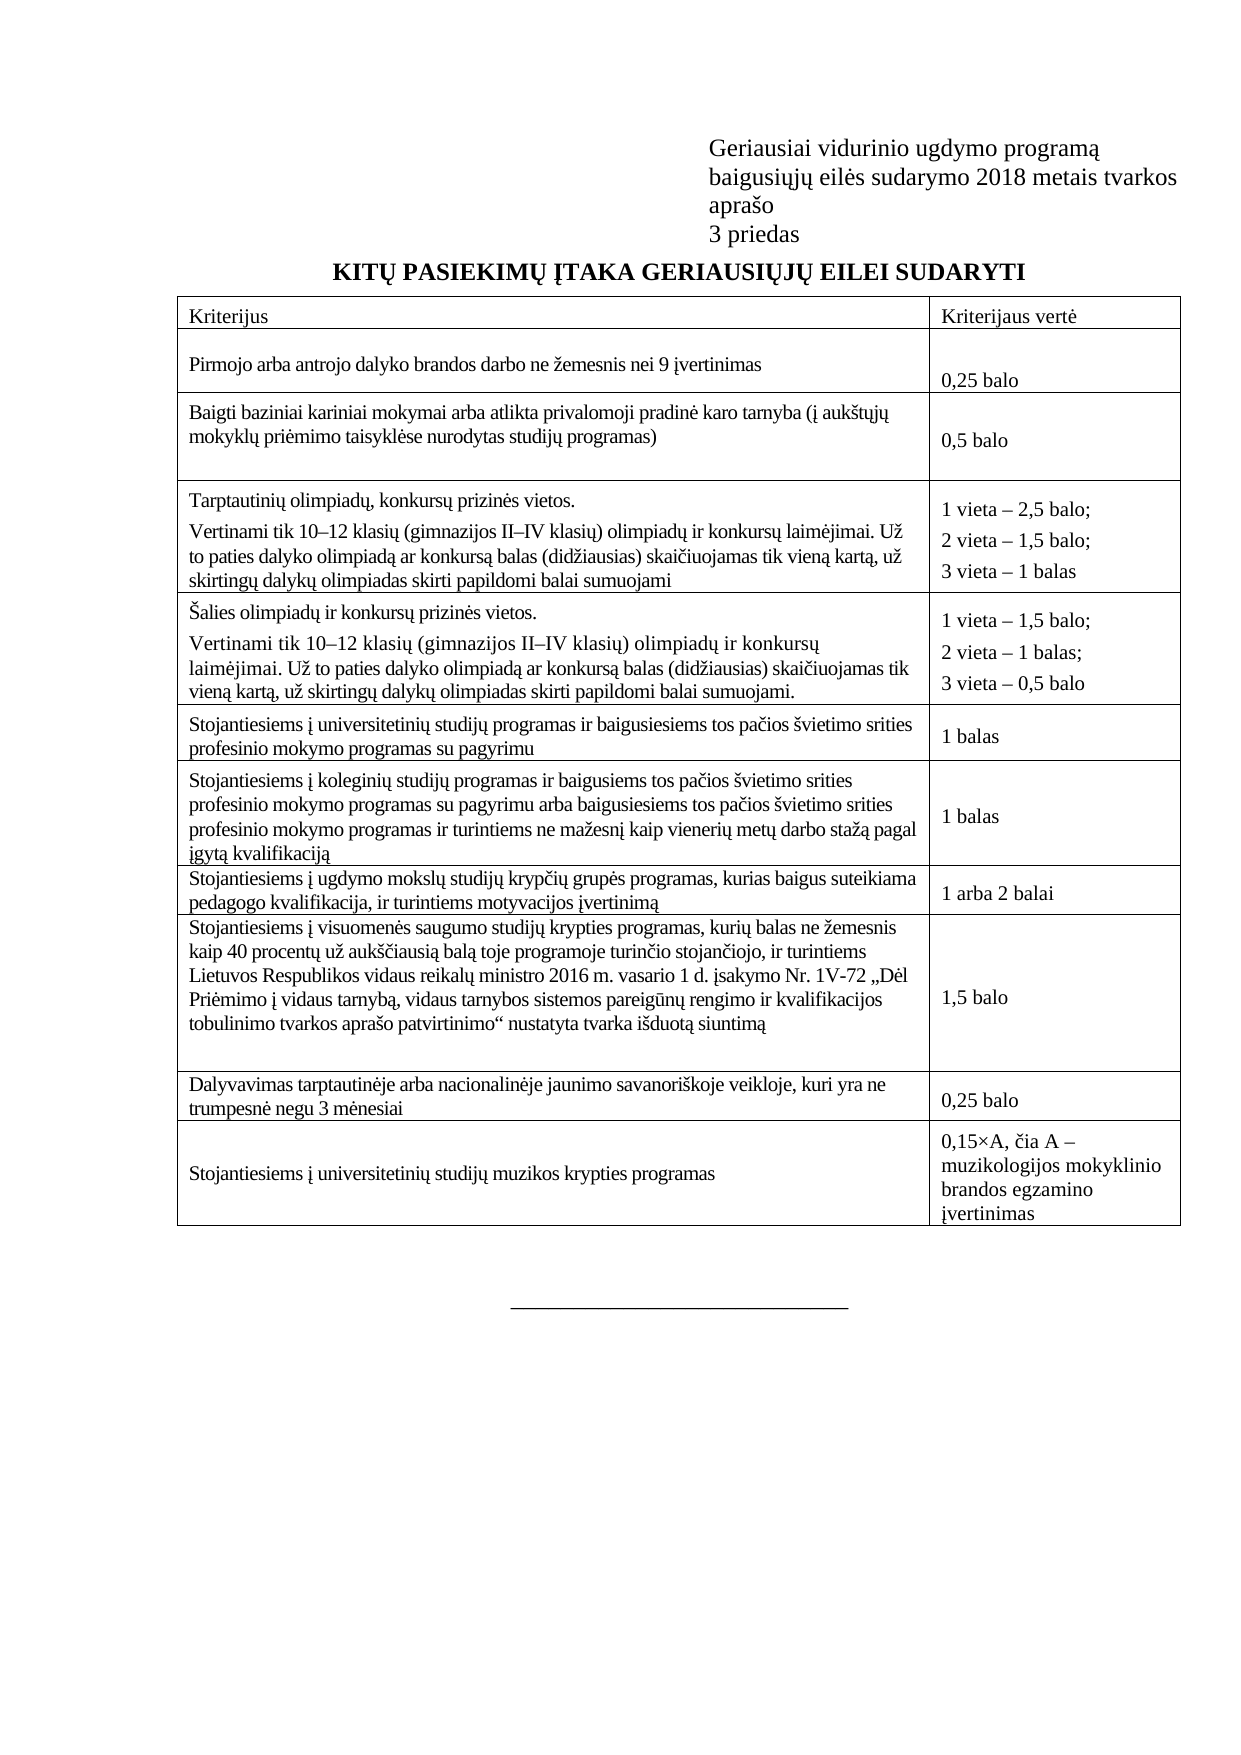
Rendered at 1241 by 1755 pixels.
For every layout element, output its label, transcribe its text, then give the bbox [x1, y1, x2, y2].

text ___________________________ [177, 1283, 1181, 1312]
table_cell Stojantiesiems į universitetinių studijų programas ir baigusiesiems tos pačios švietimo srities profesinio mokymo programas su pagyrimu [178, 705, 929, 760]
table_cell 1 vieta – 1,5 balo; 2 vieta – 1 balas; 3 vieta – 0,5 balo [930, 593, 1180, 703]
text baigusiųjų eilės sudarymo 2018 metais tvarkos [709, 162, 1181, 190]
table_cell 1 balas [930, 705, 1180, 760]
text aprašo [709, 190, 1181, 219]
table_cell 1 arba 2 balai [930, 866, 1180, 914]
text Geriausiai vidurinio ugdymo programą [709, 133, 1181, 162]
table_cell Stojantiesiems į visuomenės saugumo studijų krypties programas, kurių balas ne žemesnis kaip 40 procentų už aukščiausią balą toje programoje turinčio stojančiojo, ir turintiems Lietuvos Respublikos vidaus reikalų ministro 2016 m. vasario 1 d. įsakymo Nr. 1V-72 „Dėl Priėmimo į vidaus tarnybą, vidaus tarnybos sistemos pareigūnų rengimo ir kvalifikacijos tobulinimo tvarkos aprašo patvirtinimo“ nustatyta tvarka išduotą siuntimą [178, 915, 929, 1071]
table_cell Stojantiesiems į universitetinių studijų muzikos krypties programas [178, 1121, 929, 1225]
table_header Kriterijaus vertė [930, 297, 1180, 328]
table_cell Baigti baziniai kariniai mokymai arba atlikta privalomoji pradinė karo tarnyba (į aukštųjų mokyklų priėmimo taisyklėse nurodytas studijų programas) [178, 393, 929, 480]
table_cell Stojantiesiems į koleginių studijų programas ir baigusiems tos pačios švietimo srities profesinio mokymo programas su pagyrimu arba baigusiesiems tos pačios švietimo srities profesinio mokymo programas ir turintiems ne mažesnį kaip vienerių metų darbo stažą pagal įgytą kvalifikaciją [178, 761, 929, 864]
table_cell 0,15×A, čia A – muzikologijos mokyklinio brandos egzamino įvertinimas [930, 1121, 1180, 1225]
table_cell Dalyvavimas tarptautinėje arba nacionalinėje jaunimo savanoriškoje veikloje, kuri yra ne trumpesnė negu 3 mėnesiai [178, 1072, 929, 1120]
text KITŲ PASIEKIMŲ ĮTAKA GERIAUSIŲJŲ EILEI SUDARYTI [177, 257, 1181, 286]
table_cell 1 vieta – 2,5 balo; 2 vieta – 1,5 balo; 3 vieta – 1 balas [930, 481, 1180, 592]
table_cell Tarptautinių olimpiadų, konkursų prizinės vietos. Vertinami tik 10–12 klasių (gimnazijos II–IV klasių) olimpiadų ir konkursų laimėjimai. Už to paties dalyko olimpiadą ar konkursą balas (didžiausias) skaičiuojamas tik vieną kartą, už skirtingų dalykų olimpiadas skirti papildomi balai sumuojami [178, 481, 929, 592]
text 3 priedas [709, 219, 1172, 248]
table_cell Šalies olimpiadų ir konkursų prizinės vietos. Vertinami tik 10–12 klasių (gimnazijos II–IV klasių) olimpiadų ir konkursų laimėjimai. Už to paties dalyko olimpiadą ar konkursą balas (didžiausias) skaičiuojamas tik vieną kartą, už skirtingų dalykų olimpiadas skirti papildomi balai sumuojami. [178, 593, 929, 703]
table_header Kriterijus [178, 297, 929, 328]
table_cell 0,25 balo [930, 329, 1180, 392]
table_cell 0,25 balo [930, 1072, 1180, 1120]
table_cell 0,5 balo [930, 393, 1180, 480]
table_cell Stojantiesiems į ugdymo mokslų studijų krypčių grupės programas, kurias baigus suteikiama pedagogo kvalifikacija, ir turintiems motyvacijos įvertinimą [178, 866, 929, 914]
table_cell 1 balas [930, 761, 1180, 864]
table_cell Pirmojo arba antrojo dalyko brandos darbo ne žemesnis nei 9 įvertinimas [178, 329, 929, 392]
table_cell 1,5 balo [930, 915, 1180, 1071]
